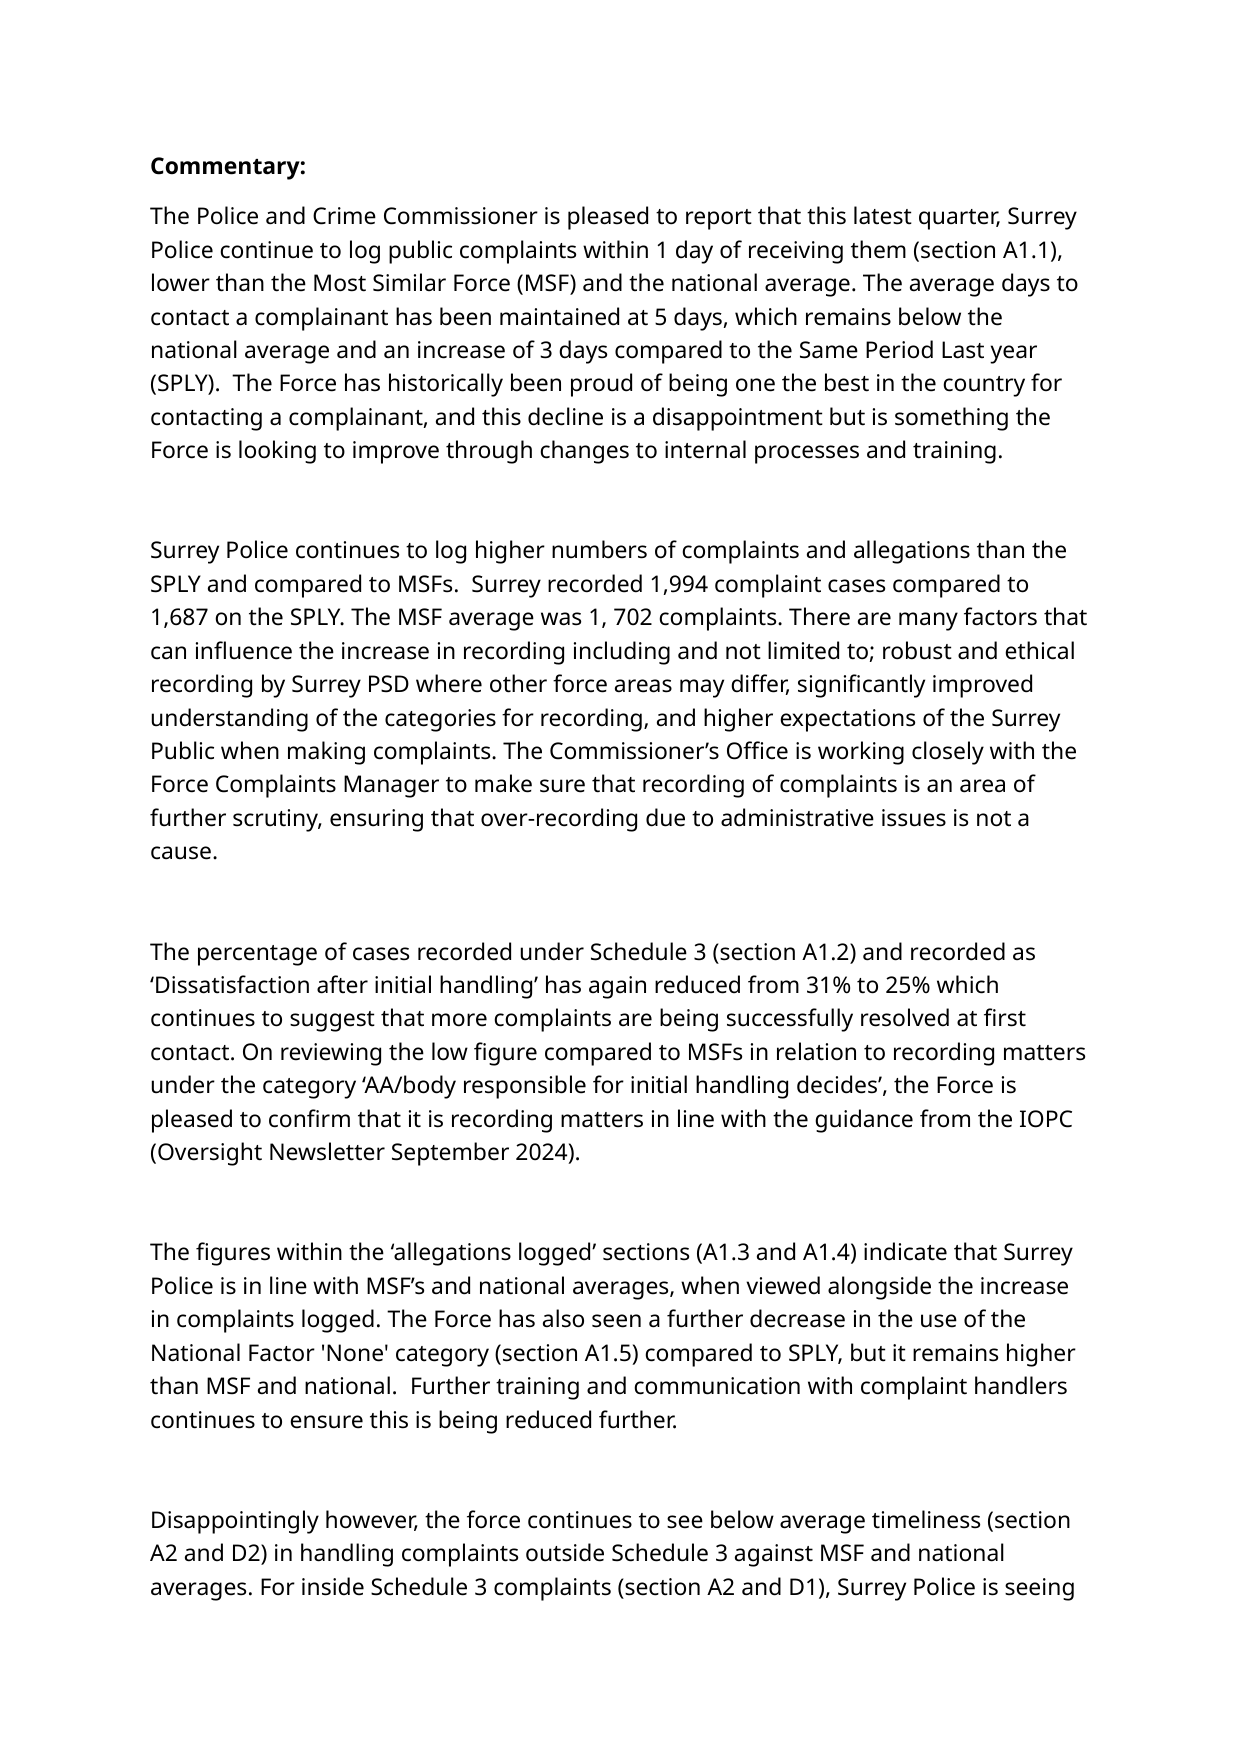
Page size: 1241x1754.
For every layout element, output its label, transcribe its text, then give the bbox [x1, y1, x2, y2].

text The percentage of cases recorded under Schedule 3 (section A1.2) and recorded as ‘Dissatisfaction after initial handling’ has again reduced from 31% to 25% which continues to suggest that more complaints are being successfully resolved at first contact. On reviewing the low figure compared to MSFs in relation to recording matters under the category ‘AA/body responsible for initial handling decides’, the Force is pleased to confirm that it is recording matters in line with the guidance from the IOPC (Oversight Newsletter September 2024). [150, 936, 1090, 1167]
text The figures within the ‘allegations logged’ sections (A1.3 and A1.4) indicate that Surrey Police is in line with MSF’s and national averages, when viewed alongside the increase in complaints logged. The Force has also seen a further decrease in the use of the National Factor 'None' category (section A1.5) compared to SPLY, but it remains higher than MSF and national. Further training and communication with complaint handlers continues to ensure this is being reduced further. [150, 1236, 1090, 1435]
text Disappointingly however, the force continues to see below average timeliness (section A2 and D2) in handling complaints outside Schedule 3 against MSF and national averages. For inside Schedule 3 complaints (section A2 and D1), Surrey Police is seeing [150, 1504, 1090, 1602]
text Surrey Police continues to log higher numbers of complaints and allegations than the SPLY and compared to MSFs. Surrey recorded 1,994 complaint cases compared to 1,687 on the SPLY. The MSF average was 1, 702 complaints. There are many factors that can influence the increase in recording including and not limited to; robust and ethical recording by Surrey PSD where other force areas may differ, significantly improved understanding of the categories for recording, and higher expectations of the Surrey Public when making complaints. The Commissioner’s Office is working closely with the Force Complaints Manager to make sure that recording of complaints is an area of further scrutiny, ensuring that over-recording due to administrative issues is not a cause. [150, 534, 1090, 867]
text The Police and Crime Commissioner is pleased to report that this latest quarter, Surrey Police continue to log public complaints within 1 day of receiving them (section A1.1), lower than the Most Similar Force (MSF) and the national average. The average days to contact a complainant has been maintained at 5 days, which remains below the national average and an increase of 3 days compared to the Same Period Last year (SPLY). The Force has historically been proud of being one the best in the country for contacting a complainant, and this decline is a disappointment but is something the Force is looking to improve through changes to internal processes and training. [150, 200, 1090, 465]
text Commentary: [150, 150, 1090, 181]
